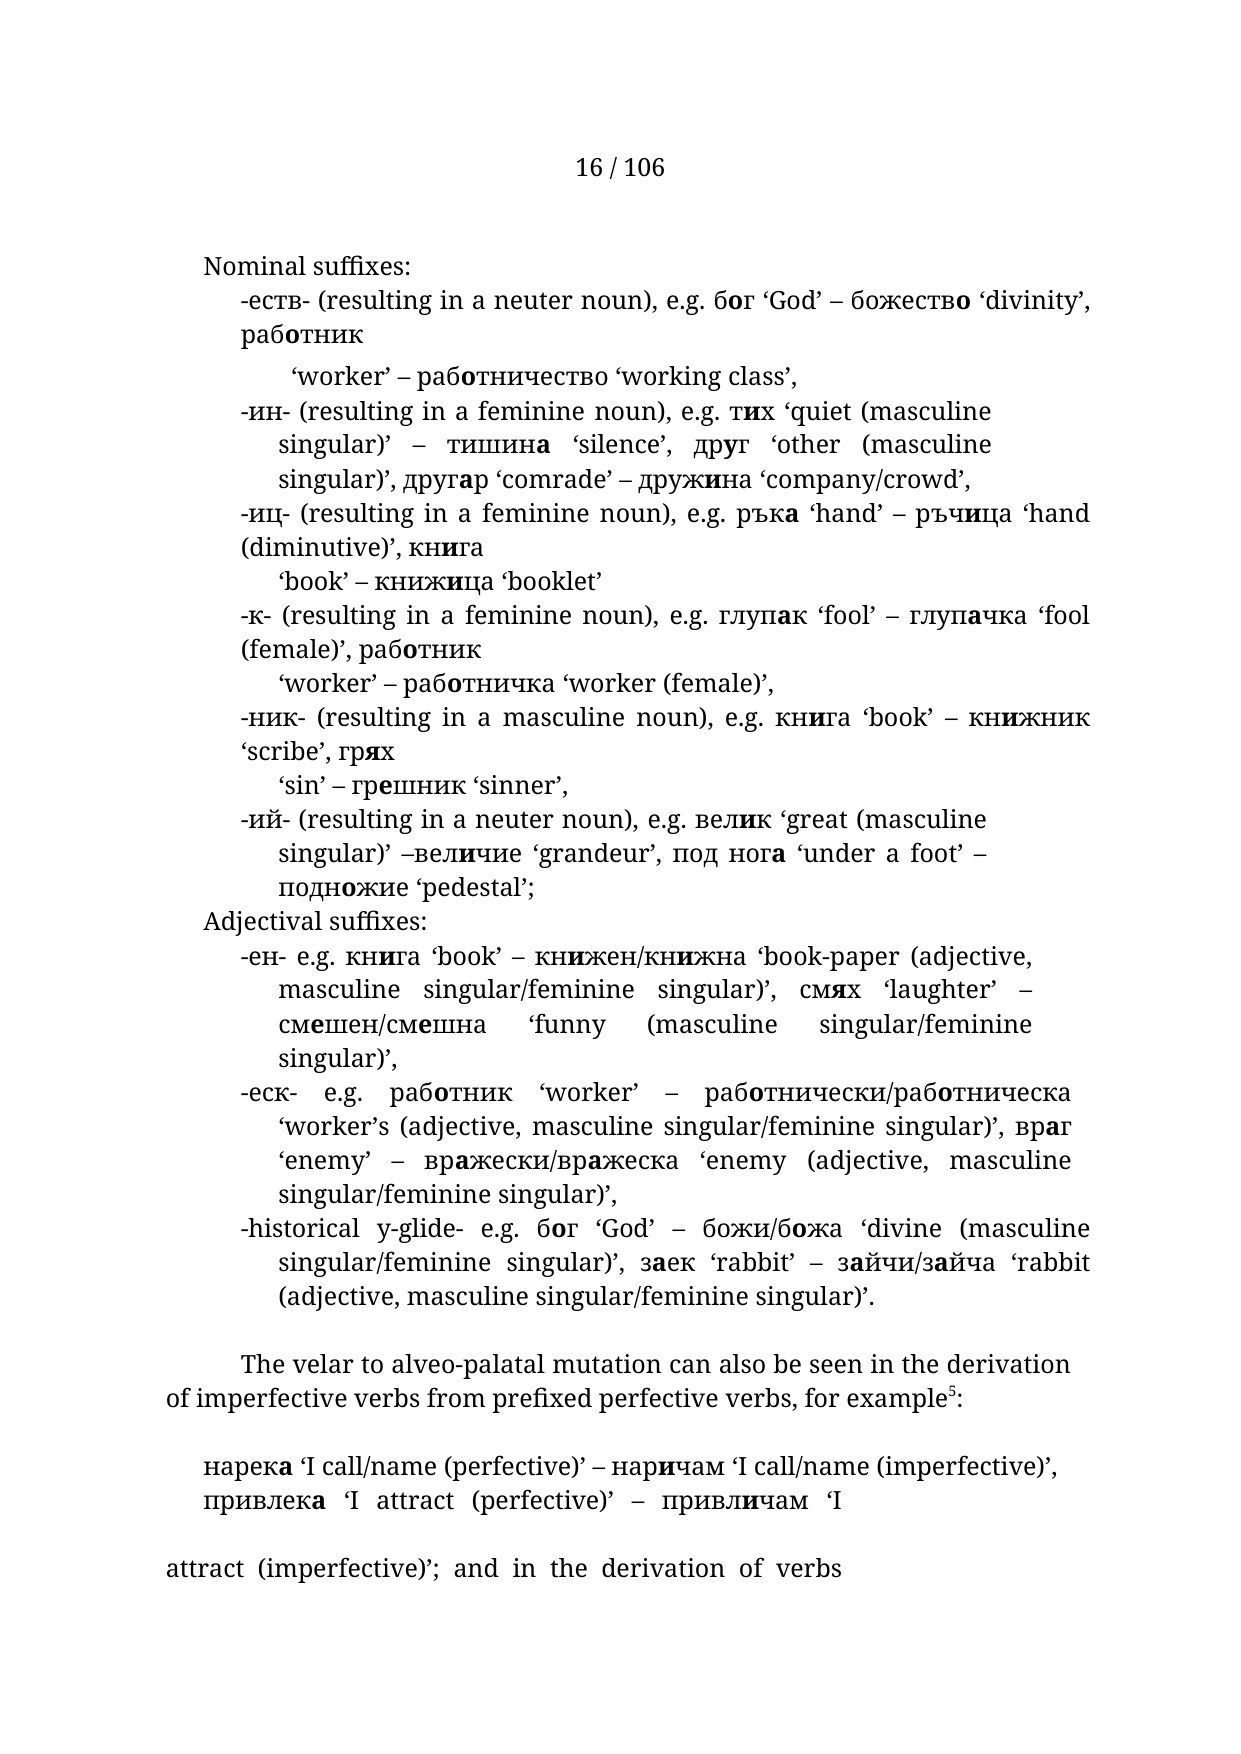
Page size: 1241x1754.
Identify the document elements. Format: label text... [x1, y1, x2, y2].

text The velar to alveo-palatal mutation can also be seen in the derivation of imperfective verbs from prefixed perfective verbs, for example5: [166, 1347, 1072, 1415]
text -ий- (resulting in a neuter noun), e.g. велик ‘great (masculine singular)’ –величие ‘grandeur’, под нога ‘under a foot’ – подножие ‘pedestal’; [241, 802, 987, 904]
text -иц- (resulting in a feminine noun), e.g. ръка ‘hand’ – ръчица ‘hand (diminutive)’, книга [241, 495, 1091, 563]
text -еск- e.g. работник ‘worker’ – работнически/работническа ‘worker’s (adjective, masculine singular/feminine singular)’, враг ‘enemy’ – вражески/вражеска ‘enemy (adjective, masculine singular/feminine singular)’, [241, 1074, 1072, 1211]
text Adjectival suffixes: [203, 904, 1091, 938]
text -ин- (resulting in a feminine noun), e.g. тих ‘quiet (masculine singular)’ – тишина ‘silence’, друг ‘other (masculine singular)’, другар ‘comrade’ – дружина ‘company/crowd’, [241, 393, 992, 495]
text ‘book’ – книжица ‘booklet’ [278, 563, 1091, 597]
text -ник- (resulting in a masculine noun), e.g. книга ‘book’ – книжник ‘scribe’, грях [241, 700, 1091, 768]
text -еств- (resulting in a neuter noun), e.g. бог ‘God’ – божество ‘divinity’, работник [241, 283, 1091, 351]
text нарека ‘I call/name (perfective)’ – наричам ‘I call/name (imperfective)’, [203, 1449, 1091, 1483]
text ‘worker’ – работничка ‘worker (female)’, [278, 666, 1091, 700]
text ‘worker’ – работничество ‘working class’, [278, 359, 1091, 393]
text привлека ‘I attract (perfective)’ – привличам ‘I attract (imperfective)’; and in the derivation of verbs [166, 1483, 842, 1585]
text -historical y-glide- e.g. бог ‘God’ – божи/божа ‘divine (masculine singular/feminine singular)’, заек ‘rabbit’ – зайчи/зайча ‘rabbit (adjective, masculine singular/feminine singular)’. [241, 1211, 1091, 1313]
text -ен- e.g. книга ‘book’ – книжен/книжна ‘book-paper (adjective, masculine singular/feminine singular)’, смях ‘laughter’ – смешен/смешна ‘funny (masculine singular/feminine singular)’, [241, 938, 1032, 1074]
text ‘sin’ – грешник ‘sinner’, [278, 768, 1091, 802]
text -к- (resulting in a feminine noun), e.g. глупак ‘fool’ – глупачка ‘fool (female)’, работник [241, 597, 1091, 666]
text Nominal suffixes: [203, 248, 1091, 283]
